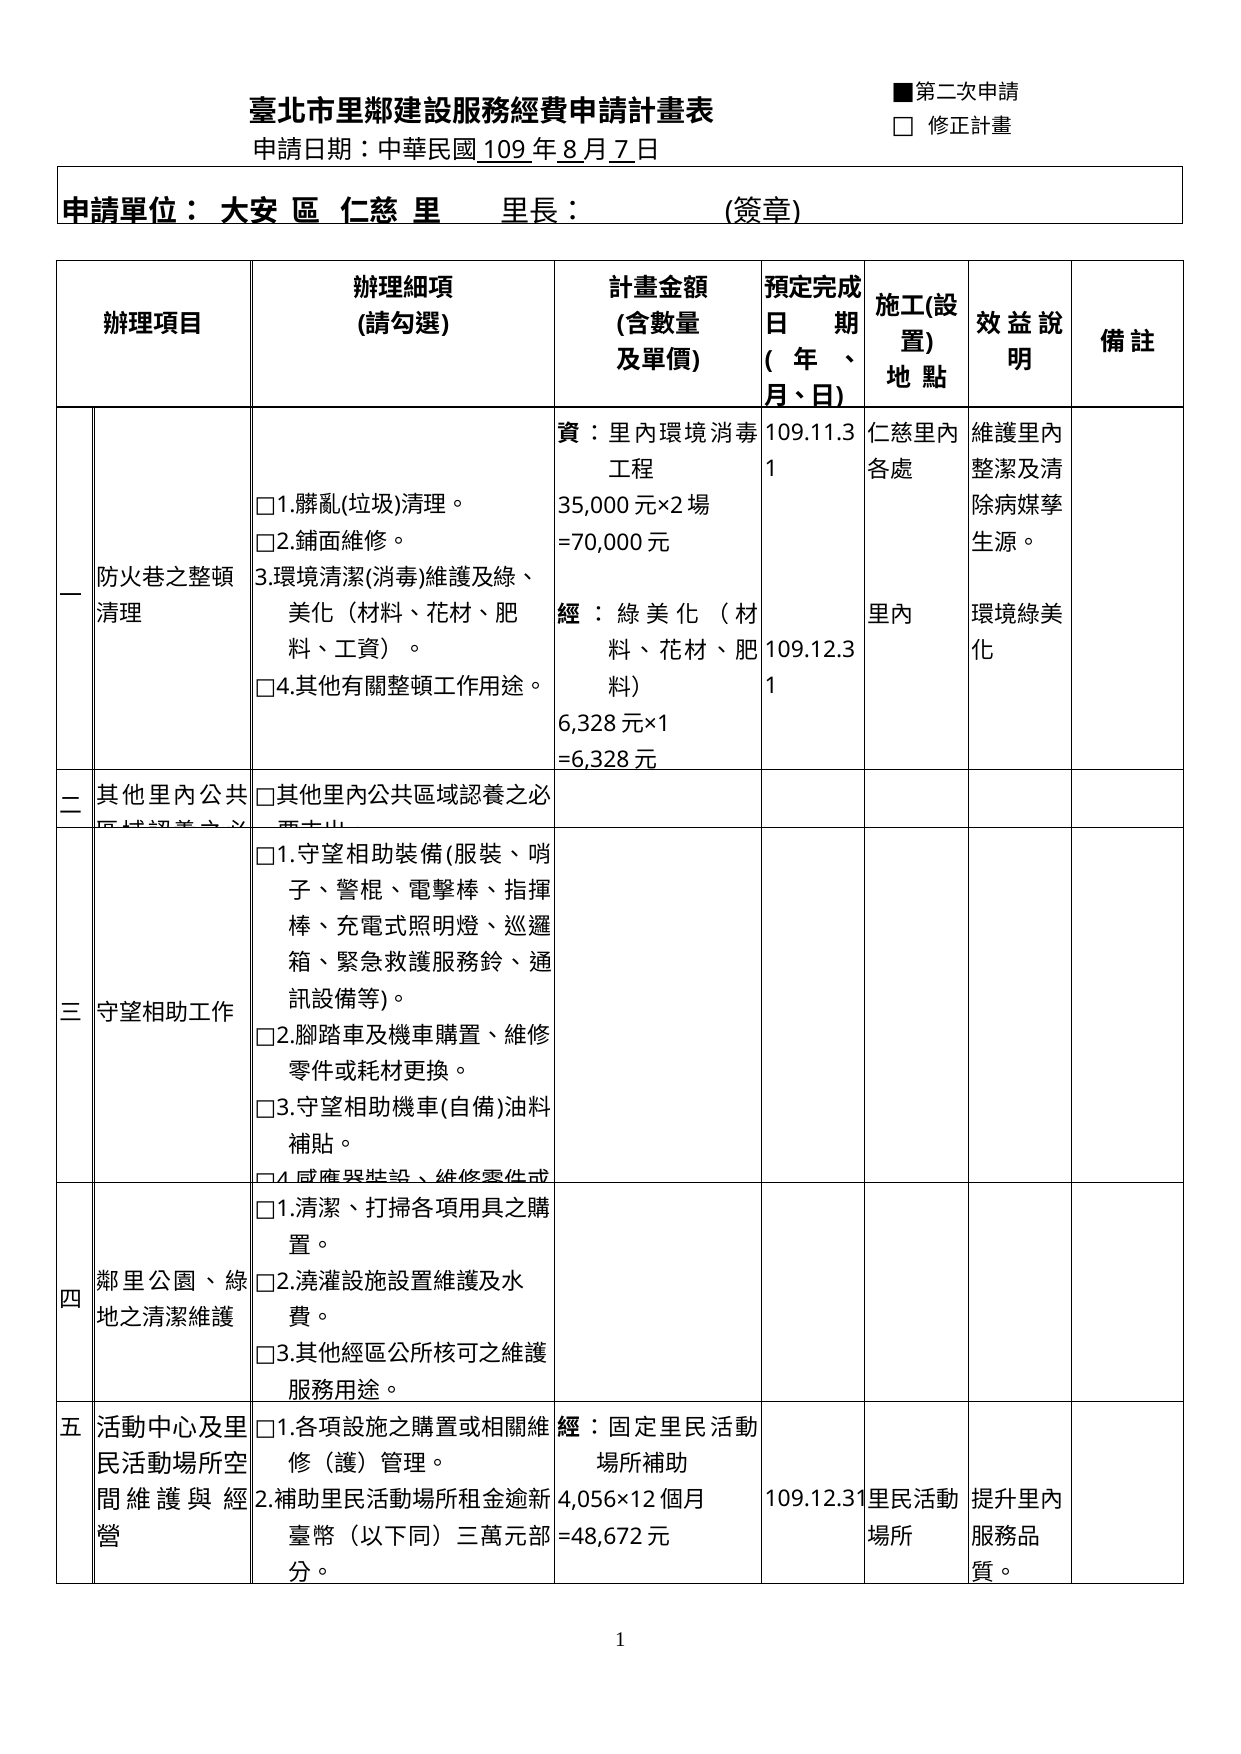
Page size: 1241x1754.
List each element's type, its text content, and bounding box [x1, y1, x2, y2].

table_header 申請單位： 大安 區 仁慈 里 里長： (簽章) [58, 167, 1182, 223]
table_cell 守望相助工作 [95, 828, 250, 1182]
table_header 辦理細項 (請勾選) [253, 261, 554, 406]
table_cell [1072, 1402, 1183, 1583]
table_cell 提升里內服務品質。 [969, 1402, 1071, 1583]
table_cell [969, 1183, 1071, 1401]
table_cell [969, 828, 1071, 1182]
table_cell [762, 1183, 864, 1401]
table_cell [555, 770, 761, 827]
table_cell 里民活動場所 [865, 1402, 968, 1583]
table_cell [1072, 828, 1183, 1182]
table_cell [969, 770, 1071, 827]
table_cell 109.11.31 109.12.31 [762, 408, 864, 769]
table_cell [762, 828, 864, 1182]
text 申請日期：中華民國 109 年 8 月 7 日 [187, 130, 1053, 166]
table_cell [555, 1183, 761, 1401]
table_cell [762, 770, 864, 827]
table_header 效 益 說 明 [969, 261, 1071, 406]
table_cell □1.各項設施之購置或相關維修（護）管理。 2.補助里民活動場所租金逾新臺幣（以下同）三萬元部分。 [253, 1402, 554, 1583]
table_header 備 註 [1072, 261, 1183, 406]
list 修正計畫 [891, 106, 1043, 141]
table_cell 四 [57, 1183, 92, 1401]
table_cell □1.髒亂(垃圾)清理。 □2.鋪面維修。 3.環境清潔(消毒)維護及綠、美化（材料、花材、肥料、工資）。 □4.其他有關整頓工作用途。 [253, 408, 554, 769]
table_cell 109.12.31 [762, 1402, 864, 1583]
table_cell [1072, 408, 1183, 769]
table_header 施工(設置) 地 點 [865, 261, 968, 406]
table_cell [1072, 770, 1183, 827]
table_cell 仁慈里內各處 里內 [865, 408, 968, 769]
table_cell 三 [57, 828, 92, 1182]
table_header 計畫金額 (含數量 及單價) [555, 261, 761, 406]
table_cell [865, 1183, 968, 1401]
text 臺北市里鄰建設服務經費申請計畫表 [187, 87, 891, 130]
text [1044, 87, 1053, 130]
text ■第二次申請 [891, 72, 1043, 106]
table_cell 防火巷之整頓清理 [95, 408, 250, 769]
table_cell □1.清潔、打掃各項用具之購置。 □2.澆灌設施設置維護及水費。 □3.其他經區公所核可之維護服務用途。 [253, 1183, 554, 1401]
table_header 預定完成日期(年、月、日) [762, 261, 864, 406]
table_cell 鄰里公園、綠地之清潔維護 [95, 1183, 250, 1401]
table_cell 一 [57, 408, 92, 769]
table_cell □其他里內公共區域認養之必要支出。 [253, 770, 554, 827]
table_cell 經：固定里民活動場所補助 4,056×12個月=48,672元 [555, 1402, 761, 1583]
table_cell [555, 828, 761, 1182]
table_header 辦理項目 [57, 261, 250, 406]
table_cell 其他里內公共區域認養之必要支出 [95, 770, 250, 827]
table_cell 二 [57, 770, 92, 827]
table_cell 活動中心及里民活動場所空間維護與經營 [95, 1402, 250, 1583]
table_cell 維護里內整潔及清除病媒孳生源。 環境綠美化 [969, 408, 1071, 769]
table_cell [1072, 1183, 1183, 1401]
table_cell [865, 828, 968, 1182]
table_cell 五 [57, 1402, 92, 1583]
table_cell □1.守望相助裝備(服裝、哨子、警棍、電擊棒、指揮棒、充電式照明燈、巡邏箱、緊急救護服務鈴、通訊設備等)。 □2.腳踏車及機車購置、維修零件或耗材更換。 □3.守望相助機車(自備)油料補貼。 □4.感應器裝設、維修零件或耗材更換。 □5.守望相助工作相關參訪及研習活動。 □6.守望相助點心費。 □7.其他有關裝備、設施〈滅火器、消耗品等〉之購置、維修。 [253, 828, 554, 1182]
table_cell 資：里內環境消毒工程 35,000元×2場 =70,000元 經：綠美化（材料、花材、肥料） 6,328元×1 =6,328元 [555, 408, 761, 769]
table_cell [865, 770, 968, 827]
